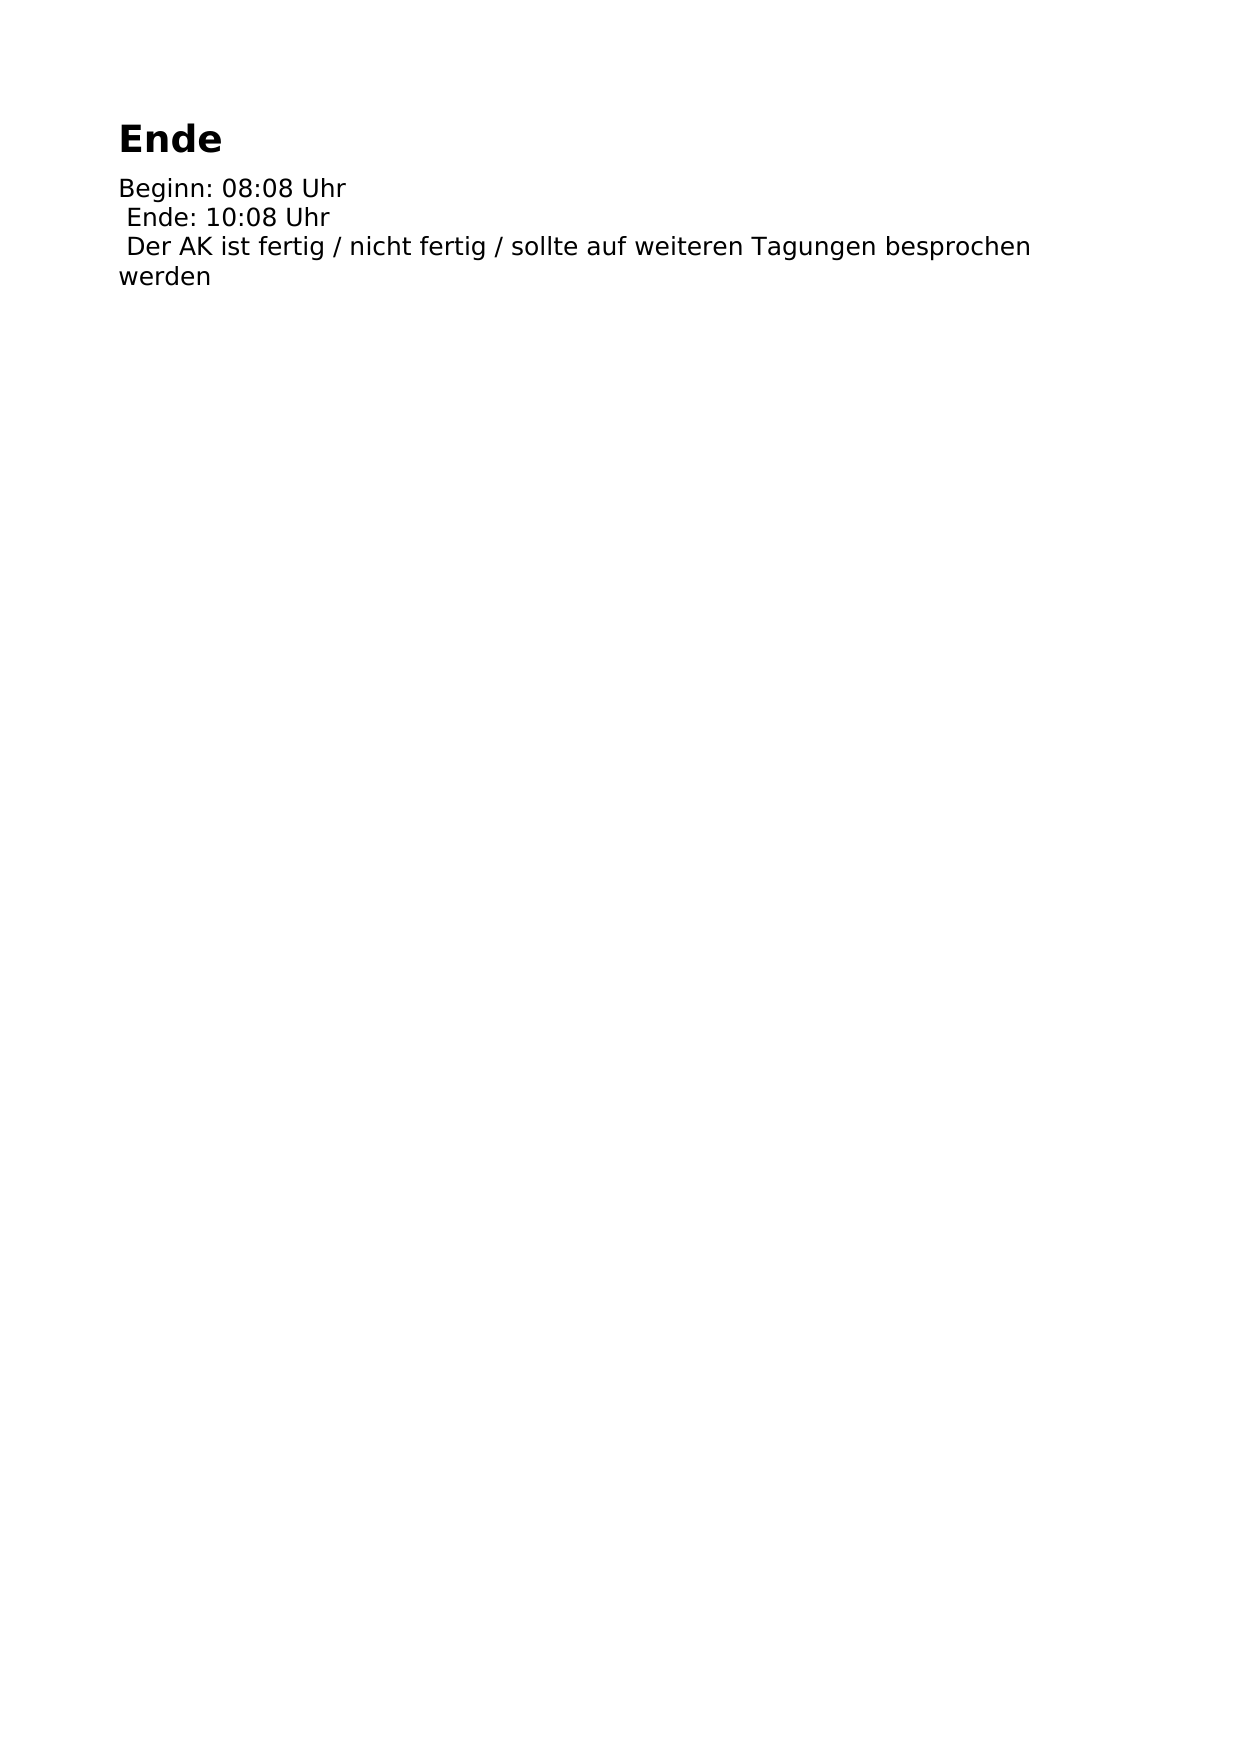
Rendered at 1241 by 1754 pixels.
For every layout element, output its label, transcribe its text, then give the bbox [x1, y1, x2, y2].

subtitle Ende [118, 118, 1122, 162]
text Beginn: 08:08 Uhr Ende: 10:08 Uhr Der AK ist fertig / nicht fertig / sollte auf weiteren Tagungen besprochen werden [118, 174, 1122, 291]
